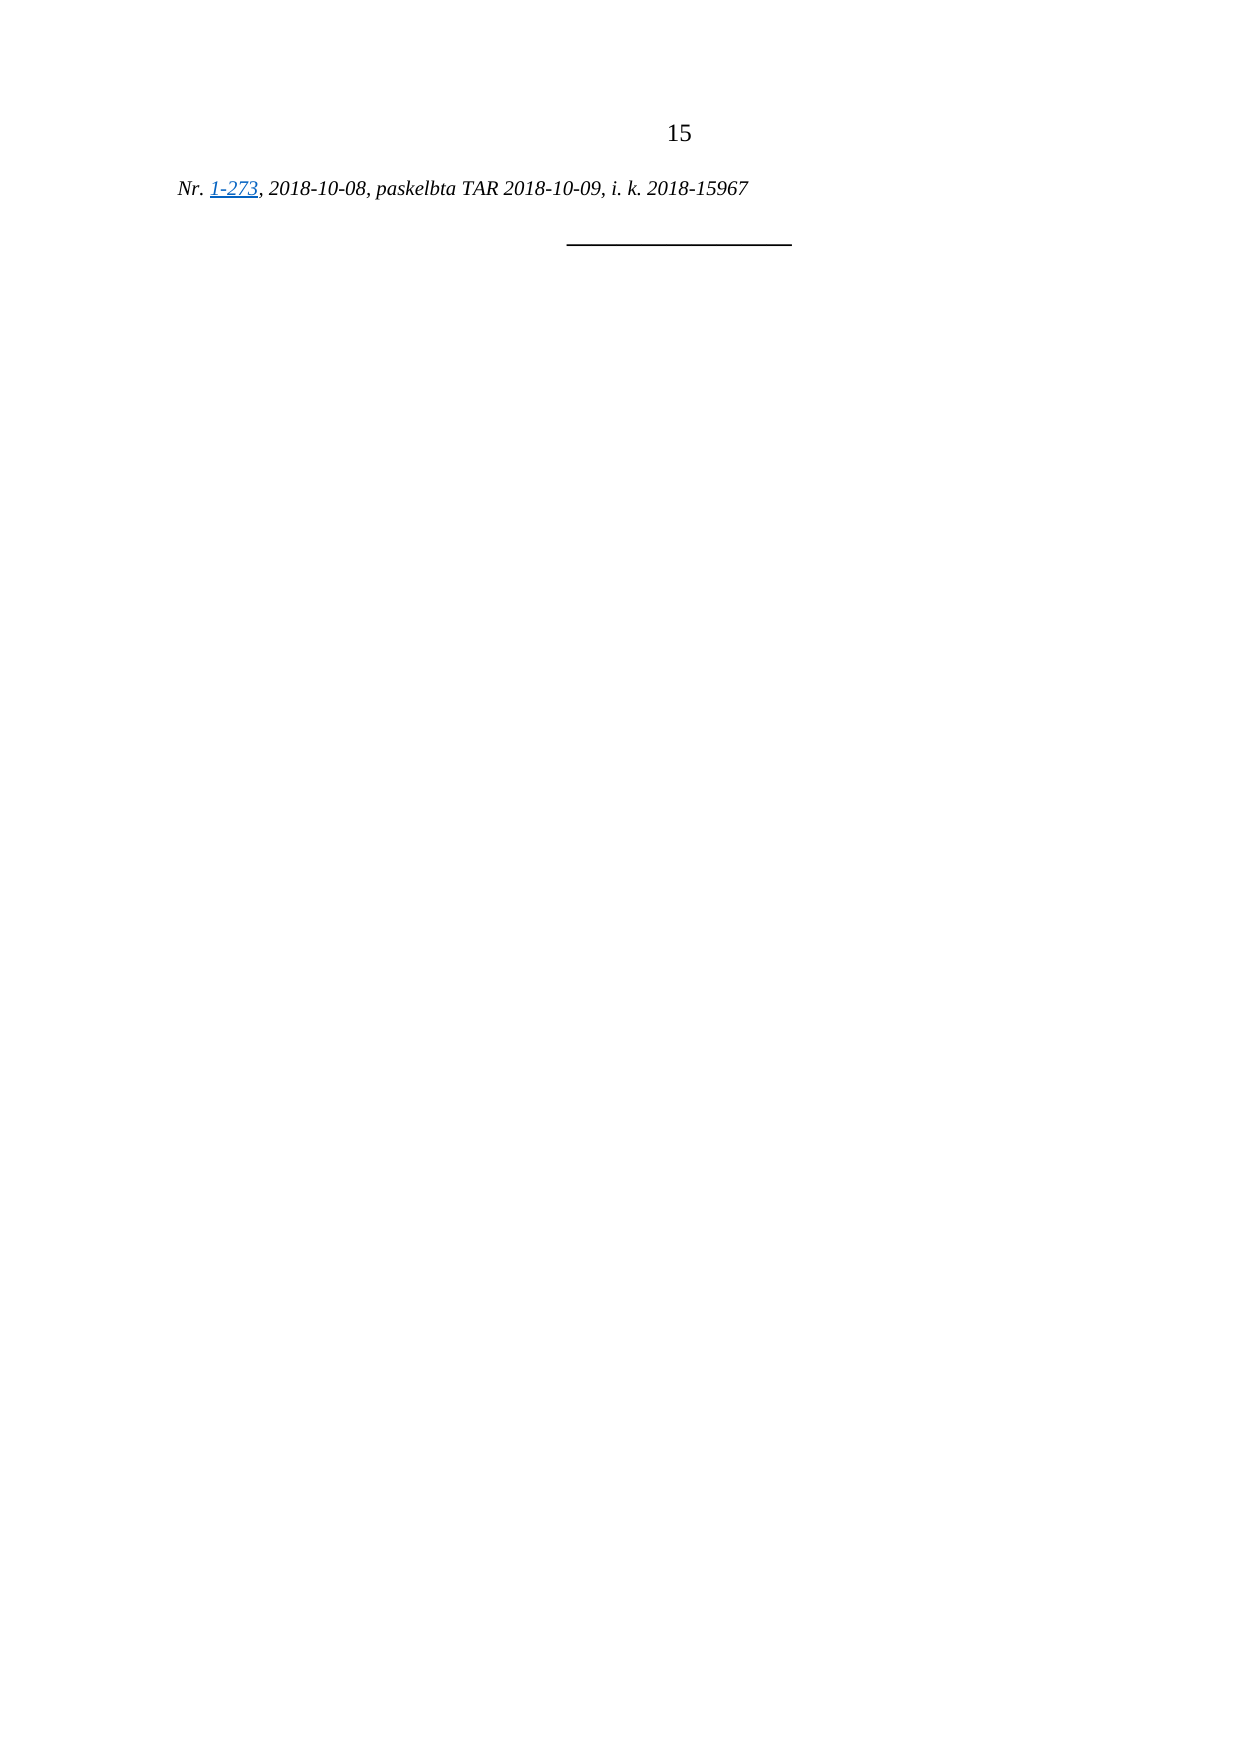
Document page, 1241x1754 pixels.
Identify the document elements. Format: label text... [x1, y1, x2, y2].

text Nr. 1-273, 2018-10-08, paskelbta TAR 2018-10-09, i. k. 2018-15967 [177, 176, 1181, 200]
text ————————— [177, 228, 1181, 257]
